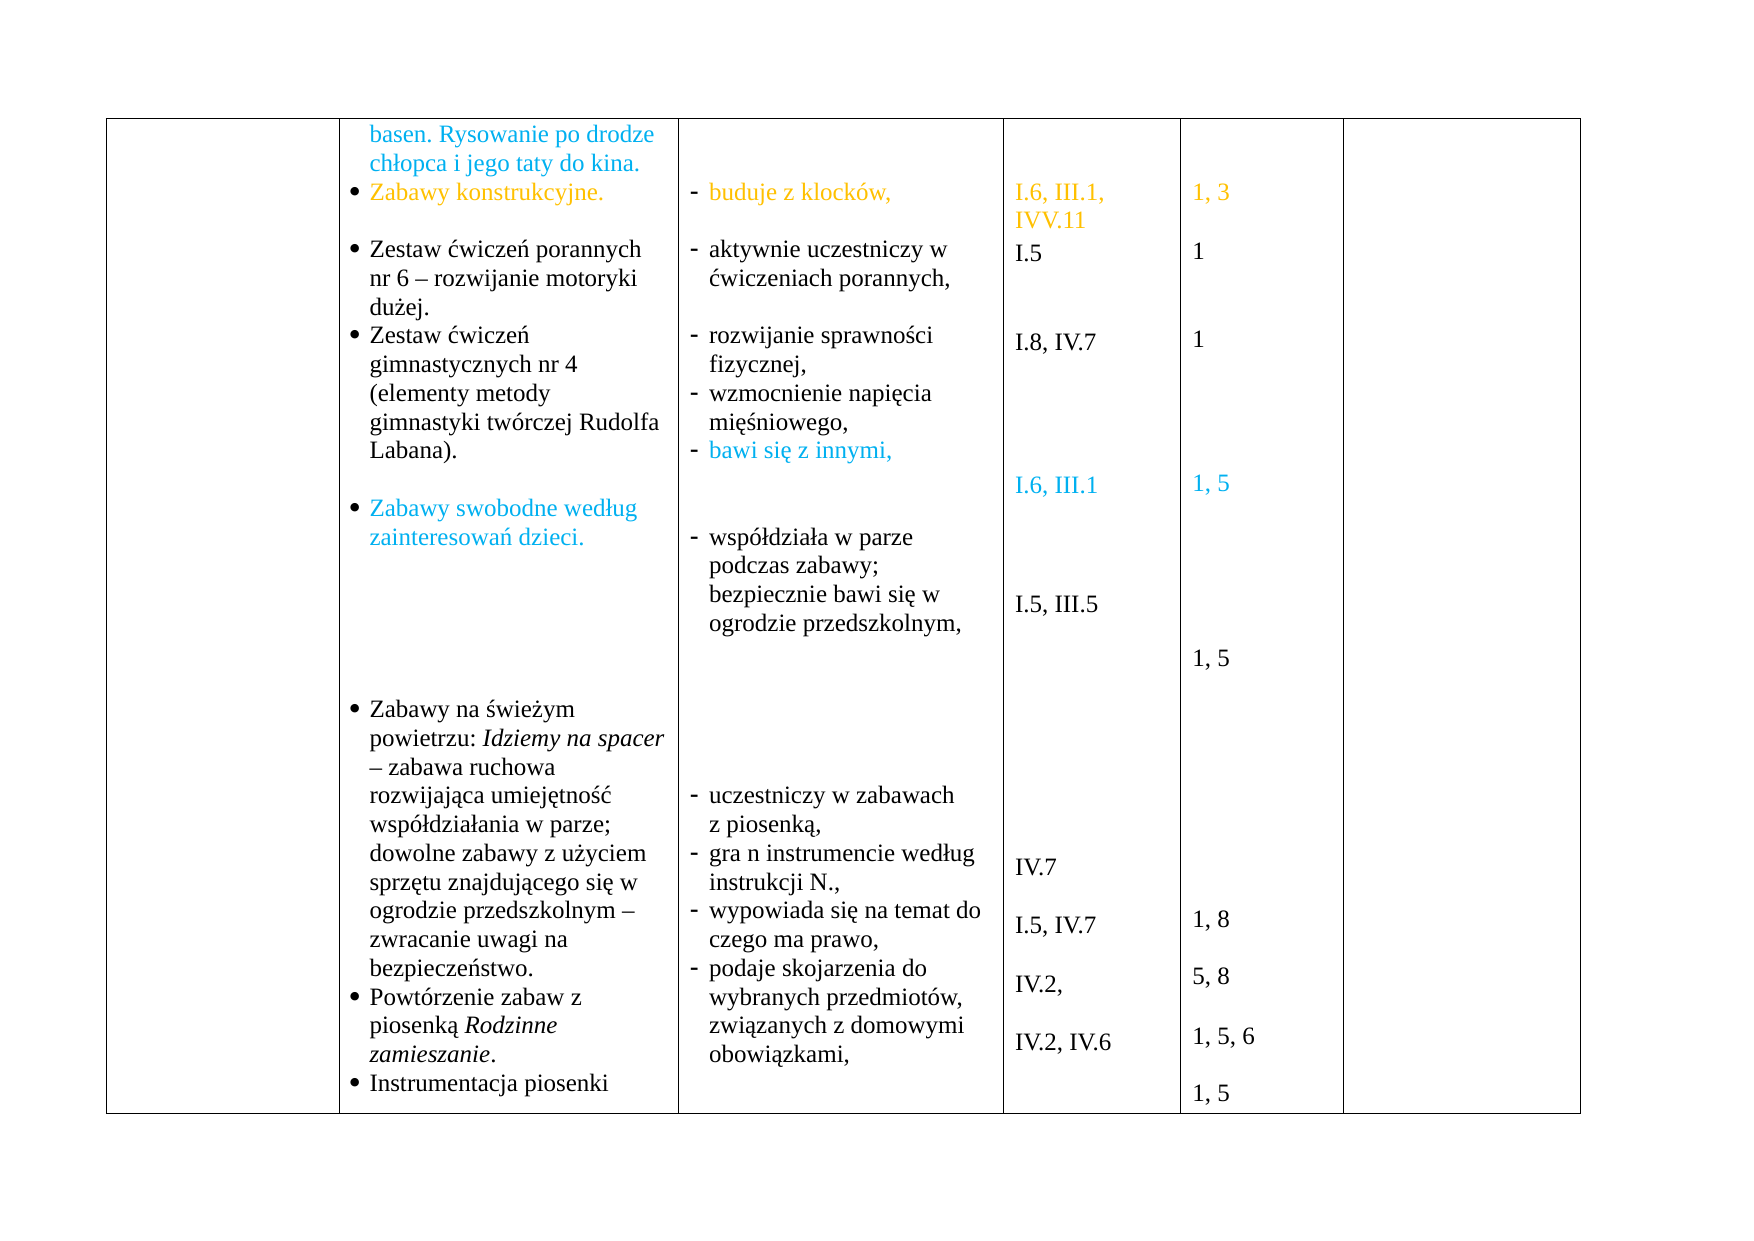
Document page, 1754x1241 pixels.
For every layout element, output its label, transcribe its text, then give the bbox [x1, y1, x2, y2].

table_cell basen. Rysowanie po drodze chłopca i jego taty do kina. Zabawy konstrukcyjne. Zestaw ćwiczeń porannych nr 6 – rozwijanie motoryki dużej. Zestaw ćwiczeń gimnastycznych nr 4 (elementy metody gimnastyki twórczej Rudolfa Labana). Zabawy swobodne według zainteresowań dzieci. Zabawy na świeżym powietrzu: Idziemy na spacer – zabawa ruchowa rozwijająca umiejętność współdziałania w parze; dowolne zabawy z użyciem sprzętu znajdującego się w ogrodzie przedszkolnym – zwracanie uwagi na bezpieczeństwo. Powtórzenie zabaw z piosenką Rodzinne zamieszanie. Instrumentacja piosenki [340, 119, 678, 1113]
table_cell I.6, III.1, IVV.11 I.5 I.8, IV.7 I.6, III.1 I.5, III.5 IV.7 I.5, IV.7 IV.2, IV.2, IV.6 [1004, 119, 1180, 1113]
table_cell Dziecko: wita się z N. przybijając „piątkę”, określa swój nastrój na wachlarzu emocji i uzasadnia wybór, maszeruje w rytmie muzyki; reaguje na przerwę w muzyce kręcenie się wokół własnej osi, rysuje drogi dziewczynki i chłopca, buduje z klocków, aktywnie uczestniczy w ćwiczeniach porannych, rozwijanie sprawności fizycznej, wzmocnienie napięcia mięśniowego, bawi się z innymi, współdziała w parze podczas zabawy; bezpiecznie bawi się w ogrodzie przedszkolnym, uczestniczy w zabawach z piosenką, gra n instrumencie według instrukcji N., wypowiada się na temat do czego ma prawo, podaje skojarzenia do wybranych przedmiotów, związanych z domowymi obowiązkami, kończy zdania rozpoczęte przez N., buduje z klocków, samodzielnie wykonuje podstawowe czynności higieniczne. [679, 119, 1003, 1113]
table_cell 1, 3 1 1 1, 5 1, 5 1, 8 5, 8 1, 5, 6 1, 5 [1181, 119, 1343, 1113]
table_cell [107, 119, 339, 1113]
table_cell [1344, 119, 1580, 1113]
